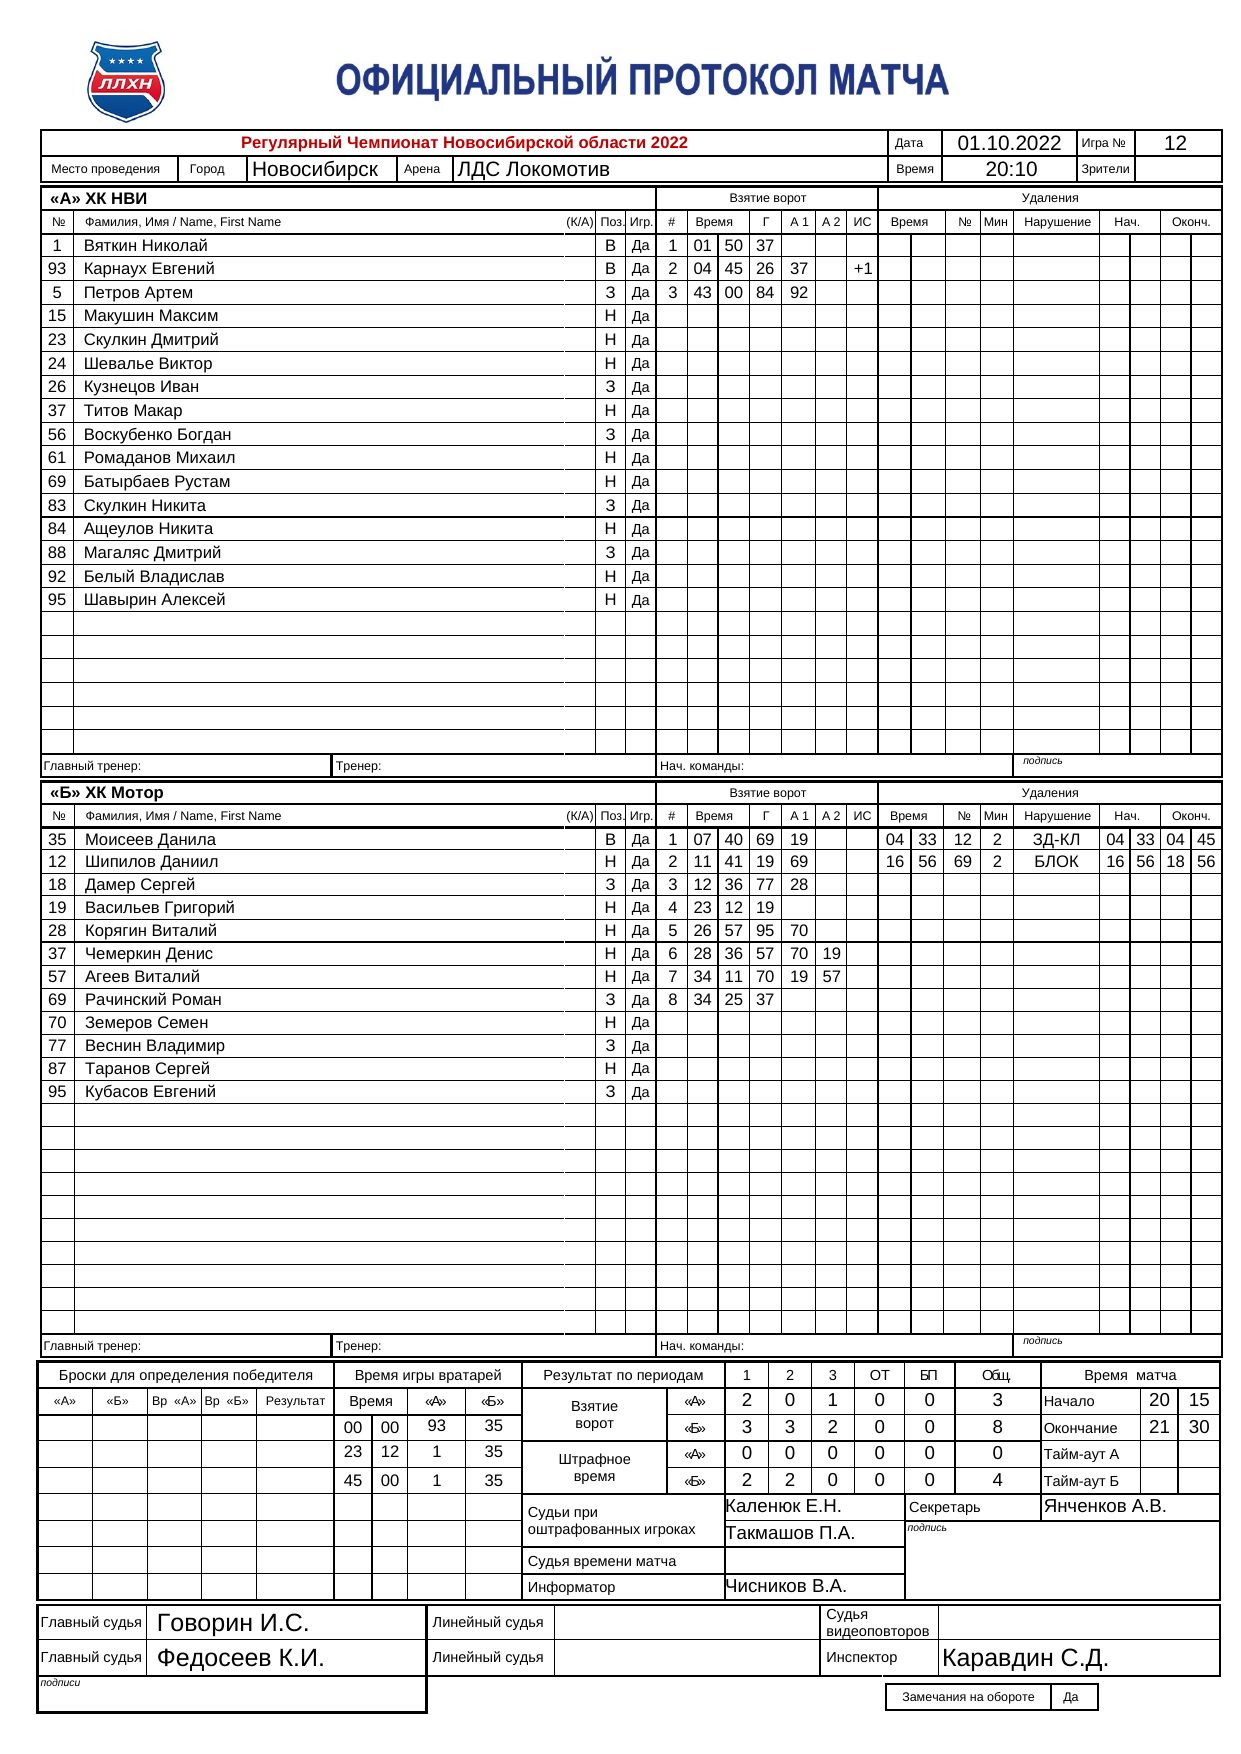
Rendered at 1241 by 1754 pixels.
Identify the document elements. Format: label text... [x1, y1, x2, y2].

table_cell [657, 1035, 687, 1057]
table_cell 07 [688, 829, 717, 849]
table_cell [879, 376, 910, 398]
table_cell [912, 565, 945, 587]
table_cell [782, 1081, 815, 1103]
table_cell [626, 1288, 655, 1310]
table_cell [657, 1104, 687, 1126]
table_cell 77 [42, 1035, 74, 1057]
table_cell [847, 707, 877, 729]
table_cell [626, 1127, 655, 1149]
table_cell [1192, 612, 1221, 634]
table_cell [847, 829, 877, 849]
table_cell [688, 1196, 717, 1218]
table_cell [1161, 636, 1190, 658]
table_cell [565, 730, 595, 753]
table_cell Н [596, 850, 625, 872]
table_cell Кубасов Евгений [75, 1081, 564, 1103]
table_cell [879, 518, 910, 540]
table_cell [1100, 1104, 1129, 1126]
table_cell [912, 1311, 943, 1333]
table_cell Главный тренер: [42, 755, 330, 776]
table_cell 0 [905, 1389, 954, 1413]
table_cell 6 [657, 943, 687, 964]
table_cell [1014, 565, 1099, 587]
table_cell [626, 1104, 655, 1126]
table_cell 12 [373, 1441, 407, 1467]
table_cell [981, 1012, 1013, 1033]
table_cell [782, 235, 815, 256]
table_cell [847, 1288, 877, 1310]
table_cell Да [626, 423, 655, 445]
table_cell [782, 1219, 815, 1241]
table_cell [1014, 423, 1099, 445]
table_cell [1192, 235, 1221, 256]
table_cell [74, 612, 564, 634]
table_cell [782, 518, 815, 540]
table_cell [1100, 683, 1129, 706]
table_cell 19 [816, 943, 846, 964]
table_cell Земеров Семен [75, 1012, 564, 1033]
table_cell 20 [1141, 1389, 1177, 1413]
table_cell Янченков А.В. [1042, 1495, 1219, 1520]
table_cell [373, 1521, 407, 1546]
table_cell # [657, 805, 687, 826]
table_cell [1100, 423, 1129, 445]
table_cell 0 [769, 1442, 811, 1467]
table_cell [1192, 636, 1221, 658]
table_cell [719, 1173, 749, 1195]
table_cell [1131, 1173, 1160, 1195]
table_cell 84 [42, 518, 73, 540]
table_cell [879, 588, 910, 611]
table_cell [879, 352, 910, 374]
table_cell [1161, 612, 1190, 634]
table_cell [596, 1219, 625, 1241]
table_cell [912, 328, 945, 351]
table_cell [1100, 1035, 1129, 1057]
table_cell [944, 1265, 980, 1287]
table_cell [719, 1081, 749, 1103]
table_cell [1100, 989, 1129, 1011]
table_cell [981, 1196, 1013, 1218]
table_cell [1100, 352, 1129, 374]
table_cell 0 [855, 1468, 904, 1493]
table_cell [688, 1104, 717, 1126]
table_cell 4 [657, 896, 687, 918]
table_cell [1161, 1127, 1190, 1149]
table_cell [565, 1058, 595, 1079]
table_cell [719, 1242, 749, 1264]
table_cell Время [688, 805, 749, 826]
table_cell [1161, 399, 1190, 422]
table_cell [1014, 352, 1099, 374]
table_cell [1014, 235, 1099, 256]
table_cell З [596, 281, 625, 303]
table_cell ЗД-КЛ [1014, 829, 1099, 849]
table_cell 34 [688, 989, 717, 1011]
table_cell [816, 1150, 846, 1172]
table_cell 26 [42, 376, 73, 398]
table_cell Да [626, 1012, 655, 1033]
table_cell Главный судья [39, 1640, 146, 1675]
table_cell [1131, 470, 1160, 493]
table_cell [1161, 446, 1190, 469]
table_cell [847, 423, 877, 445]
table_cell [688, 305, 717, 327]
table_cell [688, 636, 717, 658]
table_cell [944, 1104, 980, 1126]
table_cell З [596, 1081, 625, 1103]
table_cell [750, 659, 781, 682]
table_header БП [905, 1363, 954, 1387]
table_cell [816, 399, 846, 422]
table_cell [816, 659, 846, 682]
table_cell [148, 1468, 201, 1493]
table_cell [879, 565, 910, 587]
table_cell Белый Владислав [74, 565, 564, 587]
table_cell [626, 1150, 655, 1172]
table_cell 37 [42, 943, 74, 964]
table_cell [1192, 874, 1221, 895]
table_cell Н [596, 565, 625, 587]
table_cell [1100, 612, 1129, 634]
table_cell 35 [466, 1441, 521, 1467]
table_cell [93, 1416, 147, 1440]
table_cell [816, 1058, 846, 1079]
table_cell [74, 683, 564, 706]
table_cell [879, 1127, 910, 1149]
table_cell [981, 399, 1013, 422]
table_cell [373, 1494, 407, 1520]
table_cell [1100, 518, 1129, 540]
table_header Замечания на обороте [887, 1685, 1050, 1709]
table_cell [565, 1311, 595, 1333]
table_cell Карнаух Евгений [74, 257, 564, 280]
table_cell [688, 1081, 717, 1103]
table_cell 3 [657, 874, 687, 895]
table_cell [879, 1311, 910, 1333]
table_cell [946, 518, 980, 540]
table_cell [93, 1468, 147, 1493]
table_cell [1100, 1058, 1129, 1079]
table_cell [1192, 1173, 1221, 1195]
table_cell 04 [1161, 829, 1190, 849]
table_cell [565, 1219, 595, 1241]
table_cell [981, 1081, 1013, 1103]
table_cell [1014, 730, 1099, 753]
table_cell [1014, 1196, 1099, 1218]
table_cell Н [596, 328, 625, 351]
table_cell [626, 707, 655, 729]
table_cell [944, 920, 980, 941]
table_cell [879, 1012, 910, 1033]
table_cell [946, 328, 980, 351]
table_cell [1161, 518, 1190, 540]
table_cell [981, 328, 1013, 351]
table_cell [944, 1288, 980, 1310]
table_cell [688, 541, 717, 564]
table_cell [750, 588, 781, 611]
table_cell 28 [42, 920, 74, 941]
table_cell [1014, 1035, 1099, 1057]
table_cell [946, 376, 980, 398]
table_cell 19 [782, 966, 815, 987]
table_cell [750, 707, 781, 729]
table_cell 1 [812, 1389, 854, 1413]
table_header Время игры вратарей [335, 1363, 521, 1387]
table_cell [1100, 707, 1129, 729]
table_cell [981, 874, 1013, 895]
table_cell [1161, 1058, 1190, 1079]
table_cell Да [626, 235, 655, 256]
table_cell [1131, 399, 1160, 422]
table_cell [1100, 257, 1129, 280]
table_cell 69 [42, 989, 74, 1011]
table_cell [879, 683, 910, 706]
table_cell [42, 612, 73, 634]
table_cell [565, 1265, 595, 1287]
table_cell [879, 1104, 910, 1126]
table_cell [565, 470, 595, 493]
table_cell [596, 1150, 625, 1172]
table_cell Макушин Максим [74, 305, 564, 327]
table_cell Нач. [1100, 211, 1160, 233]
table_cell «А» [39, 1389, 92, 1413]
table_cell [657, 707, 687, 729]
table_cell [1131, 943, 1160, 964]
table_cell Окончание [1042, 1415, 1140, 1440]
table_cell [1192, 423, 1221, 445]
table_cell [981, 943, 1013, 964]
table_cell [1161, 1242, 1190, 1264]
table_cell [816, 446, 846, 469]
table_cell [688, 565, 717, 587]
table_cell [565, 896, 595, 918]
table_cell Корягин Виталий [75, 920, 564, 941]
table_cell 37 [750, 989, 781, 1011]
table_cell Шевалье Виктор [74, 352, 564, 374]
table_cell [565, 1035, 595, 1057]
table_cell [912, 305, 945, 327]
picture [5, 28, 1179, 129]
table_cell [1100, 565, 1129, 587]
table_cell [816, 989, 846, 1011]
table_cell [879, 257, 910, 280]
table_header Результат по периодам [523, 1363, 724, 1387]
table_cell [879, 730, 910, 753]
table_cell 00 [719, 281, 749, 303]
table_cell [1192, 281, 1221, 303]
table_cell [93, 1521, 147, 1546]
table_cell [750, 1288, 781, 1310]
table_cell [1014, 1288, 1099, 1310]
table_cell Моисеев Данила [75, 829, 564, 849]
table_cell 0 [855, 1389, 904, 1413]
table_cell [750, 518, 781, 540]
table_cell [750, 1265, 781, 1287]
table_cell Говорин И.С. [147, 1606, 425, 1639]
table_cell [657, 423, 687, 445]
table_cell [1131, 989, 1160, 1011]
table_cell [816, 1219, 846, 1241]
table_cell [1014, 1173, 1099, 1195]
table_cell [657, 1311, 687, 1333]
table_cell [879, 1265, 910, 1287]
table_cell [719, 1288, 749, 1310]
table_cell [750, 636, 781, 658]
table_cell [719, 1311, 749, 1333]
table_cell [750, 1196, 781, 1218]
table_cell [879, 1035, 910, 1057]
table_cell ИС [847, 805, 877, 826]
table_cell [1131, 541, 1160, 564]
table_cell [750, 1035, 781, 1057]
table_cell [912, 1081, 943, 1103]
table_cell 11 [688, 850, 717, 872]
table_cell [816, 636, 846, 658]
table_cell [1131, 305, 1160, 327]
table_cell [1131, 352, 1160, 374]
table_cell Поз. [596, 211, 625, 233]
table_cell [782, 612, 815, 634]
table_cell [879, 494, 910, 516]
table_cell [1161, 989, 1190, 1011]
table_cell [750, 565, 781, 587]
table_cell 35 [42, 829, 74, 849]
table_cell [847, 588, 877, 611]
table_cell [946, 446, 980, 469]
table_cell 37 [750, 235, 781, 256]
table_cell [719, 565, 749, 587]
table_cell 69 [782, 850, 815, 872]
table_cell [944, 1196, 980, 1218]
table_cell [879, 1242, 910, 1264]
table_cell [946, 588, 980, 611]
table_cell [1131, 1127, 1160, 1149]
table_cell [719, 1219, 749, 1241]
table_cell 1 [408, 1468, 465, 1493]
table_cell [847, 989, 877, 1011]
table_cell [816, 376, 846, 398]
table_header Да [1052, 1685, 1097, 1709]
table_cell [688, 1127, 717, 1149]
table_cell [879, 423, 910, 445]
table_cell [1192, 541, 1221, 564]
table_cell Время [879, 805, 943, 826]
table_cell [408, 1494, 465, 1520]
table_cell [39, 1468, 92, 1493]
table_cell Да [626, 541, 655, 564]
table_cell [912, 920, 943, 941]
table_cell [879, 966, 910, 987]
table_cell Нач. команды: [657, 755, 1012, 776]
table_cell [1131, 423, 1160, 445]
table_cell Батырбаев Рустам [74, 470, 564, 493]
table_cell [782, 1127, 815, 1149]
table_cell Игр. [626, 805, 655, 826]
table_cell [565, 423, 595, 445]
table_cell [1141, 1441, 1177, 1467]
table_cell [816, 281, 846, 303]
table_cell [1161, 494, 1190, 516]
table_cell [912, 989, 943, 1011]
table_cell [565, 989, 595, 1011]
table_cell Нарушение [1014, 805, 1099, 826]
table_cell [1131, 1104, 1160, 1126]
table_cell [981, 989, 1013, 1011]
table_cell [1100, 636, 1129, 658]
table_cell Да [626, 565, 655, 587]
table_cell [847, 235, 877, 256]
table_cell [981, 305, 1013, 327]
table_cell [981, 1219, 1013, 1241]
table_cell [555, 1640, 819, 1675]
table_cell [1014, 1127, 1099, 1149]
table_cell [750, 305, 781, 327]
table_cell [1014, 494, 1099, 516]
table_cell [847, 376, 877, 398]
table_cell [1014, 518, 1099, 540]
table_cell [782, 1173, 815, 1195]
table_cell [657, 1196, 687, 1218]
table_cell [879, 896, 910, 918]
table_cell Тренер: [333, 755, 655, 776]
table_cell [1131, 235, 1160, 256]
table_cell [750, 399, 781, 422]
table_cell [719, 423, 749, 445]
table_cell [719, 1035, 749, 1057]
table_cell [782, 1012, 815, 1033]
table_cell З [596, 494, 625, 516]
table_cell [1014, 1058, 1099, 1079]
table_cell 0 [905, 1442, 954, 1467]
table_cell Да [626, 874, 655, 895]
table_cell [1131, 896, 1160, 918]
table_cell Кузнецов Иван [74, 376, 564, 398]
table_cell [847, 636, 877, 658]
table_cell 7 [657, 966, 687, 987]
table_cell [912, 659, 945, 682]
table_cell [847, 541, 877, 564]
table_cell 23 [42, 328, 73, 351]
table_cell [1161, 1173, 1190, 1195]
table_cell [879, 1081, 910, 1103]
table_cell [816, 730, 846, 753]
table_cell [42, 1127, 74, 1149]
table_cell БЛОК [1014, 850, 1099, 872]
table_cell Федосеев К.И. [147, 1640, 425, 1675]
table_cell [1192, 518, 1221, 540]
table_cell 04 [879, 829, 910, 849]
table_cell [565, 850, 595, 872]
table_cell Н [596, 470, 625, 493]
table_cell [847, 1127, 877, 1149]
table_cell [1131, 659, 1160, 682]
table_cell Да [626, 328, 655, 351]
table_cell Время [688, 211, 749, 233]
table_header 2 [769, 1363, 811, 1387]
table_cell Зрители [1078, 157, 1134, 181]
table_cell [750, 683, 781, 706]
table_cell [944, 1311, 980, 1333]
table_cell 2 [657, 257, 687, 280]
table_cell [657, 1127, 687, 1149]
table_cell Н [596, 966, 625, 987]
table_cell 87 [42, 1058, 74, 1079]
table_cell [912, 683, 945, 706]
table_cell # [657, 211, 687, 233]
table_cell [782, 636, 815, 658]
table_cell [782, 352, 815, 374]
table_cell [719, 305, 749, 327]
table_cell Главный судья [39, 1606, 146, 1639]
table_cell [847, 1311, 877, 1333]
table_cell [657, 541, 687, 564]
table_cell Судья времени матча [523, 1548, 724, 1573]
table_cell [1014, 683, 1099, 706]
table_cell [1192, 730, 1221, 753]
table_cell [75, 1288, 564, 1310]
table_cell [1192, 376, 1221, 398]
table_cell [847, 966, 877, 987]
table_cell Арена [398, 157, 452, 181]
table_cell [782, 683, 815, 706]
table_cell [565, 541, 595, 564]
table_cell [946, 305, 980, 327]
table_cell [1014, 896, 1099, 918]
table_cell [981, 1242, 1013, 1264]
table_cell З [596, 541, 625, 564]
table_cell 26 [688, 920, 717, 941]
table_cell [1161, 896, 1190, 918]
table_cell [688, 328, 717, 351]
table_cell 16 [1100, 850, 1129, 872]
table_cell [1100, 470, 1129, 493]
table_cell [1100, 399, 1129, 422]
table_cell 45 [335, 1468, 371, 1493]
table_cell [39, 1416, 92, 1440]
table_cell [1100, 376, 1129, 398]
table_cell Тайм-аут А [1042, 1441, 1140, 1467]
table_cell Н [596, 588, 625, 611]
table_header 1 [726, 1363, 768, 1387]
table_cell [912, 257, 945, 280]
table_cell [657, 565, 687, 587]
table_cell [1131, 1081, 1160, 1103]
table_cell [657, 1173, 687, 1195]
table_cell [816, 518, 846, 540]
table_cell [816, 235, 846, 256]
table_cell [596, 1127, 625, 1149]
table_cell [626, 636, 655, 658]
table_cell [847, 399, 877, 422]
table_cell [1192, 470, 1221, 493]
table_cell 28 [782, 874, 815, 895]
table_cell [1192, 1035, 1221, 1057]
table_cell [1100, 1173, 1129, 1195]
table_cell [719, 588, 749, 611]
table_cell Вяткин Николай [74, 235, 564, 256]
table_cell [1131, 446, 1160, 469]
table_cell 70 [782, 943, 815, 964]
table_cell 69 [42, 470, 73, 493]
table_cell [847, 1173, 877, 1195]
table_cell Нач. команды: [657, 1335, 1012, 1356]
table_cell Н [596, 399, 625, 422]
table_cell [688, 1012, 717, 1033]
table_cell [782, 659, 815, 682]
table_cell [1100, 730, 1129, 753]
table_cell [565, 281, 595, 303]
table_cell [626, 612, 655, 634]
table_cell [657, 376, 687, 398]
table_cell [944, 989, 980, 1011]
table_cell 01 [688, 235, 717, 256]
table_header «А» ХК НВИ [42, 188, 655, 209]
table_cell Информатор [523, 1575, 724, 1599]
table_cell Инспектор [821, 1640, 938, 1675]
table_cell [596, 707, 625, 729]
table_cell [688, 352, 717, 374]
table_cell 95 [750, 920, 781, 941]
table_cell 34 [688, 966, 717, 987]
table_cell [565, 494, 595, 516]
table_cell [750, 1127, 781, 1149]
table_header Дата [889, 131, 941, 155]
table_cell 19 [782, 829, 815, 849]
table_cell З [596, 874, 625, 895]
table_cell [565, 399, 595, 422]
table_cell [1192, 399, 1221, 422]
table_cell [657, 1242, 687, 1264]
table_cell [565, 1288, 595, 1310]
table_cell [657, 588, 687, 611]
table_cell [1131, 281, 1160, 303]
table_cell 19 [750, 850, 781, 872]
table_cell [1100, 1288, 1129, 1310]
table_cell [981, 470, 1013, 493]
table_cell Н [596, 896, 625, 918]
table_cell [816, 1012, 846, 1033]
table_cell [912, 1035, 943, 1057]
table_cell [719, 328, 749, 351]
table_cell [912, 707, 945, 729]
table_cell [688, 399, 717, 422]
table_cell Да [626, 352, 655, 374]
table_cell 0 [905, 1415, 954, 1440]
table_cell [719, 683, 749, 706]
table_cell Оконч. [1161, 211, 1221, 233]
table_cell [75, 1127, 564, 1149]
table_cell [596, 1288, 625, 1310]
table_cell [93, 1441, 147, 1467]
table_cell [782, 730, 815, 753]
table_cell [657, 328, 687, 351]
table_header Удаления [879, 188, 1221, 209]
table_cell [981, 1104, 1013, 1126]
table_cell Да [626, 829, 655, 849]
table_cell [1014, 281, 1099, 303]
table_cell [946, 541, 980, 564]
table_cell [946, 470, 980, 493]
table_cell [782, 1104, 815, 1126]
table_cell [1014, 376, 1099, 398]
table_header ОТ [855, 1363, 904, 1387]
table_cell [981, 920, 1013, 941]
table_cell [1161, 565, 1190, 587]
table_cell 43 [688, 281, 717, 303]
table_cell [1192, 446, 1221, 469]
table_cell [1136, 157, 1221, 181]
table_cell [912, 1012, 943, 1033]
table_cell [1161, 470, 1190, 493]
table_cell [1192, 1311, 1221, 1333]
table_cell [912, 1219, 943, 1241]
table_cell [981, 235, 1013, 256]
table_cell Время [889, 157, 941, 181]
table_cell [93, 1494, 147, 1520]
table_cell [981, 1035, 1013, 1057]
table_cell [782, 1058, 815, 1079]
table_cell 2 [657, 850, 687, 872]
table_cell [879, 1219, 910, 1241]
table_cell [912, 494, 945, 516]
table_cell [42, 1242, 74, 1264]
table_cell [847, 565, 877, 587]
table_cell [912, 1150, 943, 1172]
table_cell [565, 376, 595, 398]
table_cell [981, 1311, 1013, 1333]
table_cell [408, 1547, 465, 1573]
table_cell З [596, 989, 625, 1011]
table_cell 57 [42, 966, 74, 987]
table_cell [719, 376, 749, 398]
table_cell [847, 943, 877, 964]
table_cell [1014, 541, 1099, 564]
table_cell [1131, 565, 1160, 587]
table_cell [626, 730, 655, 753]
table_cell [782, 565, 815, 587]
table_cell [847, 328, 877, 351]
table_cell А 2 [816, 211, 846, 233]
table_cell [981, 1127, 1013, 1149]
table_cell [944, 1150, 980, 1172]
table_cell [688, 683, 717, 706]
table_cell [719, 1012, 749, 1033]
table_cell 70 [782, 920, 815, 941]
table_cell 93 [42, 257, 73, 280]
table_cell 12 [688, 874, 717, 895]
table_cell [688, 1219, 717, 1241]
table_cell [202, 1521, 256, 1546]
table_cell [981, 612, 1013, 634]
table_cell [1192, 989, 1221, 1011]
table_cell [912, 943, 943, 964]
table_cell [816, 352, 846, 374]
table_cell «Б» [668, 1415, 724, 1440]
table_cell [1014, 1265, 1099, 1287]
table_cell [565, 1150, 595, 1172]
table_cell Да [626, 920, 655, 941]
table_cell [1014, 874, 1099, 895]
table_cell Таранов Сергей [75, 1058, 564, 1079]
table_cell [39, 1521, 92, 1546]
table_cell [912, 1242, 943, 1264]
table_cell [42, 636, 73, 658]
table_cell [719, 1058, 749, 1079]
table_cell [1131, 707, 1160, 729]
table_cell [719, 1196, 749, 1218]
table_cell [816, 1104, 846, 1126]
table_cell [1161, 659, 1190, 682]
table_cell [75, 1104, 564, 1126]
table_header Удаления [879, 783, 1221, 803]
table_cell подпись [1014, 755, 1221, 776]
table_cell [1192, 1081, 1221, 1103]
table_cell [816, 874, 846, 895]
table_cell [782, 1035, 815, 1057]
table_cell [335, 1494, 371, 1520]
table_cell [1014, 257, 1099, 280]
table_cell [847, 1035, 877, 1057]
table_cell [750, 1219, 781, 1241]
table_cell [1131, 730, 1160, 753]
table_cell [847, 305, 877, 327]
table_cell [816, 257, 846, 280]
table_cell [75, 1219, 564, 1241]
table_cell [202, 1441, 256, 1467]
table_cell 04 [688, 257, 717, 280]
table_cell [657, 1012, 687, 1033]
table_cell [1131, 1288, 1160, 1310]
table_cell [1100, 1311, 1129, 1333]
table_cell [257, 1547, 333, 1573]
table_cell [1192, 352, 1221, 374]
table_cell [816, 1265, 846, 1287]
table_cell [939, 1606, 1219, 1639]
table_cell [1131, 494, 1160, 516]
table_cell В [596, 829, 625, 849]
table_cell [1161, 423, 1190, 445]
table_cell [879, 1173, 910, 1195]
table_cell [1014, 1104, 1099, 1126]
table_cell [1131, 328, 1160, 351]
table_cell [1131, 1242, 1160, 1264]
table_cell [981, 683, 1013, 706]
table_cell [75, 1265, 564, 1287]
table_cell [688, 730, 717, 753]
table_cell [750, 376, 781, 398]
table_cell [912, 896, 943, 918]
table_cell [944, 966, 980, 987]
table_cell [1161, 1081, 1190, 1103]
table_cell [879, 612, 910, 634]
table_cell [879, 446, 910, 469]
table_cell (К/А) [565, 211, 595, 233]
table_cell [626, 1219, 655, 1241]
table_cell [1131, 518, 1160, 540]
table_cell [466, 1574, 521, 1599]
table_cell «Б» [668, 1468, 724, 1493]
table_cell [657, 352, 687, 374]
table_cell [847, 1104, 877, 1126]
table_cell [912, 1058, 943, 1079]
table_cell [148, 1547, 201, 1573]
table_cell [565, 1081, 595, 1103]
table_cell [912, 874, 943, 895]
table_cell [816, 920, 846, 941]
table_cell [39, 1547, 92, 1573]
table_cell [657, 399, 687, 422]
table_cell [148, 1521, 201, 1546]
table_cell Главный тренер: [42, 1335, 330, 1356]
table_cell 19 [750, 896, 781, 918]
table_cell [816, 565, 846, 587]
table_cell [1179, 1468, 1219, 1493]
table_cell [1161, 1150, 1190, 1172]
table_cell [148, 1441, 201, 1467]
table_cell Фамилия, Имя / Name, First Name [75, 805, 565, 826]
table_cell [75, 1150, 564, 1172]
table_cell 18 [42, 874, 74, 895]
table_cell 3 [956, 1389, 1040, 1413]
table_cell [944, 1219, 980, 1241]
table_cell Н [596, 1058, 625, 1079]
table_cell А 1 [782, 211, 815, 233]
table_cell [719, 707, 749, 729]
table_cell 18 [1161, 850, 1190, 872]
table_cell [750, 470, 781, 493]
table_cell [847, 1196, 877, 1218]
table_cell [750, 612, 781, 634]
table_cell [847, 850, 877, 872]
table_cell [750, 1311, 781, 1333]
table_cell [750, 1058, 781, 1079]
table_cell [1161, 352, 1190, 374]
table_cell [42, 1265, 74, 1287]
table_cell [981, 707, 1013, 729]
table_cell [688, 1173, 717, 1195]
table_cell [719, 1265, 749, 1287]
table_header 01.10.2022 [943, 131, 1076, 155]
table_cell [782, 399, 815, 422]
table_cell 88 [42, 541, 73, 564]
table_cell [816, 494, 846, 516]
table_cell [688, 446, 717, 469]
table_cell [1161, 281, 1190, 303]
table_cell [1192, 1288, 1221, 1310]
table_cell [719, 518, 749, 540]
table_cell [565, 235, 595, 256]
table_cell 2 [769, 1468, 811, 1493]
table_cell [1161, 305, 1190, 327]
table_cell [565, 352, 595, 374]
table_cell [1100, 1265, 1129, 1287]
table_cell [782, 1265, 815, 1287]
table_cell [596, 1311, 625, 1333]
table_cell [657, 1219, 687, 1241]
table_cell [688, 612, 717, 634]
table_cell [657, 730, 687, 753]
table_cell 23 [688, 896, 717, 918]
table_cell [688, 470, 717, 493]
table_cell [750, 328, 781, 351]
table_cell Петров Артем [74, 281, 564, 303]
table_cell [148, 1494, 201, 1520]
table_cell [408, 1521, 465, 1546]
table_cell [782, 1311, 815, 1333]
table_cell [565, 305, 595, 327]
table_cell [1131, 612, 1160, 634]
table_cell [1014, 328, 1099, 351]
table_cell Да [626, 376, 655, 398]
table_cell [782, 305, 815, 327]
table_cell 84 [750, 281, 781, 303]
table_cell [1161, 943, 1190, 964]
table_cell [565, 1104, 595, 1126]
table_cell [912, 235, 945, 256]
table_cell [42, 1196, 74, 1218]
table_cell [946, 730, 980, 753]
table_cell [1192, 257, 1221, 280]
table_cell [946, 612, 980, 634]
table_cell [750, 1242, 781, 1264]
table_cell 57 [816, 966, 846, 987]
table_cell [782, 376, 815, 398]
table_cell [1192, 588, 1221, 611]
table_cell 77 [750, 874, 781, 895]
table_cell 21 [1141, 1415, 1177, 1440]
table_cell [944, 896, 980, 918]
table_cell [816, 470, 846, 493]
table_cell [596, 683, 625, 706]
table_cell 95 [42, 588, 73, 611]
table_cell [657, 636, 687, 658]
table_cell 93 [408, 1416, 465, 1440]
table_cell [981, 966, 1013, 987]
table_cell [750, 446, 781, 469]
table_cell [816, 1242, 846, 1264]
table_cell [879, 1288, 910, 1310]
table_header Общ. [956, 1363, 1040, 1387]
table_cell [626, 1242, 655, 1264]
table_cell [688, 1265, 717, 1287]
table_cell 0 [812, 1442, 854, 1467]
table_cell [596, 1265, 625, 1287]
table_cell [626, 1265, 655, 1287]
table_cell [657, 494, 687, 516]
table_cell [1131, 1265, 1160, 1287]
table_cell [1131, 1035, 1160, 1057]
table_cell 33 [912, 829, 943, 849]
table_cell [1131, 1219, 1160, 1241]
table_cell [1192, 920, 1221, 941]
table_cell [565, 1127, 595, 1149]
table_cell [657, 1058, 687, 1079]
table_cell [879, 281, 910, 303]
table_cell [596, 612, 625, 634]
table_cell [816, 328, 846, 351]
table_cell [657, 470, 687, 493]
table_cell [750, 541, 781, 564]
table_cell Нач. [1100, 805, 1160, 826]
table_cell [981, 1265, 1013, 1287]
table_cell [565, 588, 595, 611]
table_cell 2 [812, 1415, 854, 1440]
table_cell 30 [1179, 1415, 1219, 1440]
table_cell [42, 707, 73, 729]
table_cell Такмашов П.А. [726, 1521, 904, 1546]
table_cell [1161, 1012, 1190, 1033]
table_cell [596, 659, 625, 682]
table_cell [1100, 1081, 1129, 1103]
table_cell [782, 423, 815, 445]
table_cell Скулкин Никита [74, 494, 564, 516]
table_cell [1131, 1012, 1160, 1033]
table_cell [74, 659, 564, 682]
table_cell [847, 470, 877, 493]
table_cell № [42, 211, 73, 233]
table_cell [565, 683, 595, 706]
table_header 3 [812, 1363, 854, 1387]
table_cell В [596, 257, 625, 280]
table_cell Да [626, 943, 655, 964]
table_cell [981, 636, 1013, 658]
table_cell № [944, 805, 980, 826]
table_cell [1192, 305, 1221, 327]
table_cell 69 [944, 850, 980, 872]
table_cell [879, 920, 910, 941]
table_cell [782, 1150, 815, 1172]
table_cell [782, 896, 815, 918]
table_cell [202, 1494, 256, 1520]
table_cell [1161, 730, 1190, 753]
table_cell [1014, 989, 1099, 1011]
table_cell 50 [719, 235, 749, 256]
table_cell [688, 1242, 717, 1264]
table_cell [981, 588, 1013, 611]
table_cell [879, 636, 910, 658]
table_cell [981, 541, 1013, 564]
table_cell [946, 707, 980, 729]
table_cell [719, 1127, 749, 1149]
table_cell [565, 874, 595, 895]
table_cell [555, 1606, 819, 1639]
table_cell [1131, 966, 1160, 987]
table_cell [1100, 874, 1129, 895]
table_cell Да [626, 470, 655, 493]
table_cell [148, 1416, 201, 1440]
table_cell 11 [719, 966, 749, 987]
table_cell Н [596, 305, 625, 327]
table_cell [1100, 1219, 1129, 1241]
table_cell [657, 1288, 687, 1310]
table_cell [912, 730, 945, 753]
table_cell [335, 1521, 371, 1546]
table_cell [626, 659, 655, 682]
table_cell 56 [912, 850, 943, 872]
table_cell 23 [335, 1441, 371, 1467]
table_cell [879, 399, 910, 422]
table_cell [1161, 1288, 1190, 1310]
table_cell 4 [956, 1468, 1040, 1493]
table_cell 37 [42, 399, 73, 422]
table_cell [879, 943, 910, 964]
table_cell [1014, 446, 1099, 469]
table_cell [596, 1242, 625, 1264]
table_cell [981, 494, 1013, 516]
table_cell [912, 518, 945, 540]
table_cell [657, 446, 687, 469]
table_cell «А» [408, 1389, 465, 1413]
table_header Регулярный Чемпионат Новосибирской области 2022 [42, 131, 887, 155]
table_cell [657, 518, 687, 540]
table_cell [1179, 1441, 1219, 1467]
table_cell [719, 1150, 749, 1172]
table_cell [981, 352, 1013, 374]
table_cell [912, 281, 945, 303]
table_cell Н [596, 943, 625, 964]
table_cell [1100, 235, 1129, 256]
table_cell 56 [42, 423, 73, 445]
table_cell [816, 1311, 846, 1333]
table_cell 26 [750, 257, 781, 280]
table_cell Да [626, 446, 655, 469]
table_cell [1192, 966, 1221, 987]
table_cell [335, 1574, 371, 1599]
table_cell [42, 730, 73, 753]
table_cell [719, 399, 749, 422]
table_header Взятие ворот [657, 188, 877, 209]
table_cell подпись [906, 1522, 1219, 1599]
table_cell А 1 [782, 805, 815, 826]
table_cell 1 [657, 829, 687, 849]
table_cell [1014, 399, 1099, 422]
table_cell 45 [719, 257, 749, 280]
table_cell [42, 1150, 74, 1172]
table_cell [912, 1173, 943, 1195]
table_cell [912, 352, 945, 374]
table_cell [1100, 943, 1129, 964]
table_cell [688, 1311, 717, 1333]
table_cell [657, 659, 687, 682]
table_cell Поз. [596, 805, 625, 826]
table_cell [1100, 281, 1129, 303]
table_cell [565, 1242, 595, 1264]
table_cell [596, 1196, 625, 1218]
table_cell 70 [42, 1012, 74, 1033]
table_cell «А» [668, 1442, 724, 1467]
table_cell «А» [668, 1389, 724, 1413]
table_cell 5 [42, 281, 73, 303]
table_cell [847, 1265, 877, 1287]
table_cell 12 [42, 850, 74, 872]
table_cell Тайм-аут Б [1042, 1468, 1140, 1493]
table_cell [1014, 612, 1099, 634]
table_cell [1131, 257, 1160, 280]
table_cell [879, 328, 910, 351]
table_cell Чисников В.А. [726, 1575, 904, 1599]
table_cell [912, 636, 945, 658]
table_cell [719, 352, 749, 374]
table_cell [93, 1547, 147, 1573]
table_cell [981, 446, 1013, 469]
table_cell [1014, 1242, 1099, 1264]
table_cell [657, 612, 687, 634]
table_cell [335, 1547, 371, 1573]
table_cell [847, 1242, 877, 1264]
table_cell [750, 494, 781, 516]
table_cell [1100, 305, 1129, 327]
table_cell [1161, 1311, 1190, 1333]
table_cell (К/А) [565, 805, 595, 826]
table_cell Линейный судья [428, 1640, 554, 1675]
table_cell [202, 1574, 256, 1599]
table_cell Время [879, 211, 945, 233]
table_cell [1100, 446, 1129, 469]
table_cell Да [626, 399, 655, 422]
table_cell [1100, 896, 1129, 918]
table_cell Титов Макар [74, 399, 564, 422]
table_cell [1131, 376, 1160, 398]
table_cell [1192, 1058, 1221, 1079]
table_cell [944, 1242, 980, 1264]
table_cell Рачинский Роман [75, 989, 564, 1011]
table_cell Г [750, 805, 781, 826]
table_cell [1161, 257, 1190, 280]
table_cell [1014, 1081, 1099, 1103]
table_cell [1161, 376, 1190, 398]
table_cell [257, 1574, 333, 1599]
table_cell [657, 1265, 687, 1287]
table_cell [782, 1196, 815, 1218]
table_cell [946, 257, 980, 280]
table_cell [688, 423, 717, 445]
table_cell 0 [855, 1442, 904, 1467]
table_cell [1161, 235, 1190, 256]
table_cell [912, 1104, 943, 1126]
table_cell [946, 565, 980, 587]
table_cell [944, 1012, 980, 1033]
table_cell Да [626, 966, 655, 987]
table_cell [816, 1127, 846, 1149]
table_cell [596, 636, 625, 658]
table_cell З [596, 376, 625, 398]
table_cell [782, 1288, 815, 1310]
table_cell Мин [981, 805, 1013, 826]
table_cell [1161, 1035, 1190, 1057]
table_cell [688, 376, 717, 398]
table_cell 92 [782, 281, 815, 303]
table_cell Чемеркин Денис [75, 943, 564, 964]
table_cell 00 [373, 1468, 407, 1493]
table_cell [847, 281, 877, 303]
table_cell [202, 1547, 256, 1573]
table_cell [782, 328, 815, 351]
table_cell Н [596, 446, 625, 469]
table_cell [981, 376, 1013, 398]
table_cell Да [626, 896, 655, 918]
table_cell Да [626, 588, 655, 611]
table_cell З [596, 423, 625, 445]
table_cell Судья видеоповторов [821, 1606, 938, 1639]
table_cell [626, 1173, 655, 1195]
table_cell [912, 376, 945, 398]
table_cell 57 [719, 920, 749, 941]
table_cell 95 [42, 1081, 74, 1103]
table_cell [596, 1104, 625, 1126]
table_cell [883, 1677, 1220, 1681]
table_cell Да [626, 1035, 655, 1057]
table_cell [565, 518, 595, 540]
table_cell [816, 588, 846, 611]
table_cell [816, 707, 846, 729]
table_header Броски для определения победителя [39, 1363, 333, 1387]
table_cell [847, 730, 877, 753]
table_cell [688, 494, 717, 516]
table_cell [1100, 588, 1129, 611]
table_cell 41 [719, 850, 749, 872]
table_cell [912, 1127, 943, 1149]
table_cell Каравдин С.Д. [939, 1640, 1219, 1675]
table_cell [847, 896, 877, 918]
table_cell Да [626, 850, 655, 872]
table_cell [1099, 1682, 1220, 1711]
table_cell [719, 612, 749, 634]
table_cell Вр «А» [148, 1389, 201, 1413]
table_cell [750, 730, 781, 753]
table_cell [879, 541, 910, 564]
table_header Игра № [1078, 131, 1134, 155]
table_cell [879, 989, 910, 1011]
table_cell Да [626, 1058, 655, 1079]
table_cell [565, 636, 595, 658]
table_cell [816, 305, 846, 327]
table_cell [565, 1196, 595, 1218]
table_cell 56 [1131, 850, 1160, 872]
table_cell [719, 636, 749, 658]
table_cell Г [750, 211, 781, 233]
table_cell 40 [719, 829, 749, 849]
table_cell «Б » [466, 1389, 521, 1413]
table_cell [750, 1081, 781, 1103]
table_cell [1192, 494, 1221, 516]
table_cell [847, 352, 877, 374]
table_cell 0 [812, 1468, 854, 1493]
table_cell [847, 1219, 877, 1241]
table_cell [946, 683, 980, 706]
table_cell 12 [944, 829, 980, 849]
table_cell [1161, 966, 1190, 987]
table_cell [565, 707, 595, 729]
table_cell 70 [750, 966, 781, 987]
table_cell [1131, 1311, 1160, 1333]
table_cell № [946, 211, 980, 233]
table_cell [565, 966, 595, 987]
table_cell Тренер: [333, 1335, 655, 1356]
table_cell [944, 1127, 980, 1149]
table_cell [1161, 1219, 1190, 1241]
table_cell 3 [657, 281, 687, 303]
table_cell [912, 470, 945, 493]
table_cell [1161, 920, 1190, 941]
table_cell [42, 1219, 74, 1241]
table_cell [565, 257, 595, 280]
table_cell [816, 541, 846, 564]
table_cell Судьи при оштрафованных игроках [523, 1495, 724, 1546]
table_cell Магаляс Дмитрий [74, 541, 564, 564]
table_cell [1192, 943, 1221, 964]
table_cell Нарушение [1014, 211, 1099, 233]
table_cell [75, 1173, 564, 1195]
table_cell [879, 707, 910, 729]
table_cell [565, 829, 595, 849]
table_cell [981, 423, 1013, 445]
table_cell [946, 494, 980, 516]
table_cell 2 [726, 1389, 768, 1413]
table_cell 24 [42, 352, 73, 374]
table_cell 92 [42, 565, 73, 587]
table_cell Секретарь [906, 1495, 1040, 1520]
table_cell Оконч. [1161, 805, 1221, 826]
table_cell [782, 494, 815, 516]
table_cell [946, 423, 980, 445]
table_cell 28 [688, 943, 717, 964]
table_cell [688, 588, 717, 611]
table_cell [39, 1494, 92, 1520]
table_cell [565, 446, 595, 469]
table_cell [565, 328, 595, 351]
table_cell [847, 494, 877, 516]
table_cell [946, 235, 980, 256]
table_cell [750, 1104, 781, 1126]
table_cell [912, 1265, 943, 1287]
table_cell [1161, 588, 1190, 611]
table_cell [74, 730, 564, 753]
table_cell [1131, 1196, 1160, 1218]
table_cell 15 [42, 305, 73, 327]
table_cell [1192, 1265, 1221, 1287]
table_cell Город [179, 157, 246, 181]
table_cell [816, 423, 846, 445]
table_cell [816, 1196, 846, 1218]
table_cell [1161, 683, 1190, 706]
table_cell [1100, 1012, 1129, 1033]
table_cell [202, 1416, 256, 1440]
table_cell 83 [42, 494, 73, 516]
table_cell «Б» [93, 1389, 147, 1413]
table_cell 04 [1100, 829, 1129, 849]
table_cell 35 [466, 1468, 521, 1493]
table_cell [879, 235, 910, 256]
table_cell [596, 730, 625, 753]
table_cell [257, 1441, 333, 1467]
table_cell Да [626, 305, 655, 327]
table_cell [1192, 1012, 1221, 1033]
table_cell [688, 1150, 717, 1172]
table_cell [912, 966, 943, 987]
table_cell 0 [956, 1442, 1040, 1467]
table_cell [719, 659, 749, 682]
table_cell [1131, 588, 1160, 611]
table_cell [373, 1547, 407, 1573]
table_cell Да [626, 989, 655, 1011]
table_cell [816, 1035, 846, 1057]
table_cell [879, 1058, 910, 1079]
table_cell +1 [847, 257, 877, 280]
table_cell [1192, 896, 1221, 918]
table_cell [565, 920, 595, 941]
table_cell [750, 1173, 781, 1195]
table_cell [1014, 470, 1099, 493]
table_cell [782, 541, 815, 564]
table_cell 16 [879, 850, 910, 872]
table_cell 12 [719, 896, 749, 918]
table_cell [981, 1288, 1013, 1310]
table_cell Место проведения [42, 157, 177, 181]
table_cell [565, 1012, 595, 1033]
table_cell Н [596, 352, 625, 374]
table_cell [946, 352, 980, 374]
table_cell [847, 446, 877, 469]
table_cell [466, 1494, 521, 1520]
table_cell [1100, 966, 1129, 987]
table_cell [1100, 541, 1129, 564]
table_cell 0 [905, 1468, 954, 1493]
table_cell Взятие ворот [523, 1389, 666, 1440]
table_header Взятие ворот [657, 783, 877, 803]
table_cell [719, 470, 749, 493]
table_cell [750, 423, 781, 445]
table_cell [981, 565, 1013, 587]
table_cell [373, 1574, 407, 1599]
table_cell [912, 1288, 943, 1310]
table_cell Н [596, 518, 625, 540]
table_cell [688, 1288, 717, 1310]
table_cell [1014, 943, 1099, 964]
table_cell [688, 1058, 717, 1079]
table_cell [1192, 565, 1221, 587]
table_cell [466, 1547, 521, 1573]
table_cell Н [596, 1012, 625, 1033]
table_cell [1131, 683, 1160, 706]
table_cell [750, 1150, 781, 1172]
table_cell [879, 1150, 910, 1172]
table_cell 20:10 [943, 157, 1076, 181]
table_cell [1100, 494, 1129, 516]
table_cell 57 [750, 943, 781, 964]
table_cell Ромаданов Михаил [74, 446, 564, 469]
table_cell [726, 1548, 904, 1573]
table_cell [981, 896, 1013, 918]
table_cell [466, 1521, 521, 1546]
table_cell [565, 1173, 595, 1195]
table_cell [1161, 1196, 1190, 1218]
table_cell [847, 1012, 877, 1033]
table_cell [1100, 328, 1129, 351]
table_cell [981, 1173, 1013, 1195]
table_cell [257, 1468, 333, 1493]
table_cell Начало [1042, 1389, 1140, 1413]
table_cell [1192, 328, 1221, 351]
table_cell [1014, 920, 1099, 941]
table_cell [719, 446, 749, 469]
table_cell Веснин Владимир [75, 1035, 564, 1057]
table_cell [816, 829, 846, 849]
table_cell [719, 494, 749, 516]
table_cell [847, 1081, 877, 1103]
table_cell [1192, 659, 1221, 682]
table_cell [1100, 1150, 1129, 1172]
table_cell 2 [726, 1468, 768, 1493]
table_cell 0 [769, 1389, 811, 1413]
table_cell [816, 1288, 846, 1310]
table_cell [202, 1468, 256, 1493]
table_cell Линейный судья [428, 1606, 554, 1639]
table_cell [946, 659, 980, 682]
table_cell 2 [981, 850, 1013, 872]
table_cell [1014, 1012, 1099, 1033]
table_cell [816, 683, 846, 706]
table_cell [879, 470, 910, 493]
table_cell [408, 1574, 465, 1599]
table_cell [847, 683, 877, 706]
table_cell [1161, 541, 1190, 564]
table_cell [688, 518, 717, 540]
table_cell [1014, 966, 1099, 987]
table_cell [782, 1242, 815, 1264]
table_cell [257, 1416, 333, 1440]
table_cell 56 [1192, 850, 1221, 872]
table_cell [1131, 1150, 1160, 1172]
table_cell [39, 1441, 92, 1467]
table_cell Васильев Григорий [75, 896, 564, 918]
table_cell [1100, 1242, 1129, 1264]
table_cell 00 [373, 1416, 407, 1440]
table_cell Игр. [626, 211, 655, 233]
table_header «Б» ХК Мотор [42, 783, 655, 803]
table_cell [1014, 588, 1099, 611]
table_cell [596, 1173, 625, 1195]
table_cell Результат [257, 1389, 333, 1413]
table_cell Воскубенко Богдан [74, 423, 564, 445]
table_cell [42, 659, 73, 682]
table_cell 1 [42, 235, 73, 256]
table_cell [657, 1081, 687, 1103]
table_cell [39, 1574, 92, 1599]
table_cell [657, 683, 687, 706]
table_cell Шипилов Даниил [75, 850, 564, 872]
table_cell 19 [42, 896, 74, 918]
table_cell [912, 588, 945, 611]
table_cell [944, 1058, 980, 1079]
table_cell [944, 1035, 980, 1057]
table_cell [1161, 874, 1190, 895]
table_cell [42, 1311, 74, 1333]
table_cell Да [626, 257, 655, 280]
table_cell [847, 1150, 877, 1172]
table_cell [946, 636, 980, 658]
table_cell [1192, 1150, 1221, 1172]
table_cell [1192, 1127, 1221, 1149]
table_cell [257, 1494, 333, 1520]
table_cell Мин [981, 211, 1013, 233]
table_cell [1192, 707, 1221, 729]
table_cell [1192, 1196, 1221, 1218]
table_cell [1131, 874, 1160, 895]
table_cell Агеев Виталий [75, 966, 564, 987]
table_cell [912, 423, 945, 445]
table_cell [1161, 328, 1190, 351]
table_cell [750, 1012, 781, 1033]
table_cell [74, 636, 564, 658]
table_cell [75, 1311, 564, 1333]
table_cell [657, 305, 687, 327]
table_cell [816, 896, 846, 918]
table_cell Каленюк Е.Н. [726, 1495, 904, 1520]
table_cell [1014, 1150, 1099, 1172]
table_cell Да [626, 518, 655, 540]
table_cell [946, 399, 980, 422]
table_cell [912, 541, 945, 564]
table_cell [1014, 659, 1099, 682]
table_cell 2 [981, 829, 1013, 849]
table_cell 3 [769, 1415, 811, 1440]
table_cell [1131, 1058, 1160, 1079]
table_cell [1161, 1265, 1190, 1287]
table_cell [816, 612, 846, 634]
table_cell [782, 446, 815, 469]
table_cell А 2 [816, 805, 846, 826]
table_cell [782, 989, 815, 1011]
table_cell З [596, 1035, 625, 1057]
table_cell подписи [39, 1677, 425, 1711]
table_cell 00 [335, 1416, 371, 1440]
table_cell [42, 683, 73, 706]
table_cell Да [626, 281, 655, 303]
table_cell [879, 1196, 910, 1218]
table_cell [1131, 636, 1160, 658]
table_cell [944, 1081, 980, 1103]
table_cell [688, 707, 717, 729]
table_cell [816, 1081, 846, 1103]
table_cell [1014, 1219, 1099, 1241]
table_cell [1141, 1468, 1177, 1493]
table_cell [912, 446, 945, 469]
table_cell 33 [1131, 829, 1160, 849]
table_cell 0 [726, 1442, 768, 1467]
table_cell [981, 1150, 1013, 1172]
table_cell [879, 659, 910, 682]
table_cell [93, 1574, 147, 1599]
table_cell [626, 1311, 655, 1333]
table_cell [981, 1058, 1013, 1079]
table_cell Н [596, 920, 625, 941]
table_cell [981, 518, 1013, 540]
table_cell 0 [855, 1415, 904, 1440]
table_cell [1100, 1196, 1129, 1218]
table_cell [626, 683, 655, 706]
table_cell [75, 1196, 564, 1218]
table_cell [879, 874, 910, 895]
table_cell [944, 943, 980, 964]
table_cell [912, 612, 945, 634]
table_cell [1192, 1104, 1221, 1126]
table_cell 15 [1179, 1389, 1219, 1413]
table_cell [626, 1196, 655, 1218]
table_cell [1161, 1104, 1190, 1126]
table_header Время матча [1042, 1363, 1219, 1387]
table_cell [1192, 683, 1221, 706]
table_cell В [596, 235, 625, 256]
table_cell Вр «Б» [202, 1389, 256, 1413]
table_cell [428, 1677, 882, 1711]
table_cell [912, 1196, 943, 1218]
table_cell [981, 257, 1013, 280]
table_cell № [42, 805, 74, 826]
table_cell [719, 541, 749, 564]
table_cell [782, 588, 815, 611]
table_cell [719, 730, 749, 753]
table_cell [944, 874, 980, 895]
table_cell подпись [1014, 1335, 1221, 1356]
table_cell [74, 707, 564, 729]
table_cell 1 [657, 235, 687, 256]
table_cell [847, 518, 877, 540]
table_cell [1192, 1219, 1221, 1241]
table_cell [1014, 305, 1099, 327]
table_cell [688, 1035, 717, 1057]
table_cell Ащеулов Никита [74, 518, 564, 540]
table_cell 1 [408, 1441, 465, 1467]
table_cell [847, 920, 877, 941]
table_cell [657, 1150, 687, 1172]
table_cell Скулкин Дмитрий [74, 328, 564, 351]
table_cell [1014, 636, 1099, 658]
table_cell 35 [466, 1416, 521, 1440]
table_cell [257, 1521, 333, 1546]
table_cell [42, 1104, 74, 1126]
table_cell 8 [956, 1415, 1040, 1440]
table_header 12 [1136, 131, 1221, 155]
table_cell Да [626, 1081, 655, 1103]
table_cell [1131, 920, 1160, 941]
table_cell 8 [657, 989, 687, 1011]
table_cell Фамилия, Имя / Name, First Name [74, 211, 565, 233]
table_cell [75, 1242, 564, 1264]
table_cell Штрафное время [523, 1442, 666, 1493]
table_cell [847, 612, 877, 634]
table_cell 5 [657, 920, 687, 941]
table_cell [946, 281, 980, 303]
table_cell [565, 943, 595, 964]
table_cell [1100, 920, 1129, 941]
table_cell [719, 1104, 749, 1126]
table_cell [565, 659, 595, 682]
table_cell [816, 1173, 846, 1195]
table_cell Новосибирск [248, 157, 396, 181]
table_cell [42, 1288, 74, 1310]
table_cell [1192, 1242, 1221, 1264]
table_cell [148, 1574, 201, 1599]
table_cell 69 [750, 829, 781, 849]
table_cell Время [335, 1389, 407, 1413]
table_cell [782, 707, 815, 729]
table_cell [750, 352, 781, 374]
table_cell [565, 565, 595, 587]
table_cell Да [626, 494, 655, 516]
table_cell [688, 659, 717, 682]
table_cell ИС [847, 211, 877, 233]
table_cell [981, 281, 1013, 303]
table_cell [782, 470, 815, 493]
table_cell [42, 1173, 74, 1195]
table_cell [981, 659, 1013, 682]
table_cell [879, 305, 910, 327]
table_cell [944, 1173, 980, 1195]
table_cell [847, 874, 877, 895]
table_cell Шавырин Алексей [74, 588, 564, 611]
table_cell [1100, 1127, 1129, 1149]
table_cell [847, 659, 877, 682]
table_cell [847, 1058, 877, 1079]
table_cell [1014, 707, 1099, 729]
table_cell 25 [719, 989, 749, 1011]
table_cell [1100, 659, 1129, 682]
table_cell 36 [719, 874, 749, 895]
table_cell [1014, 1311, 1099, 1333]
table_cell [565, 612, 595, 634]
table_cell 61 [42, 446, 73, 469]
table_cell 45 [1192, 829, 1221, 849]
table_cell [816, 850, 846, 872]
table_cell ЛДС Локомотив [454, 157, 887, 181]
table_cell [1161, 707, 1190, 729]
table_cell Дамер Сергей [75, 874, 564, 895]
table_cell 3 [726, 1415, 768, 1440]
table_cell 37 [782, 257, 815, 280]
table_cell [912, 399, 945, 422]
table_cell [981, 730, 1013, 753]
table_cell 36 [719, 943, 749, 964]
